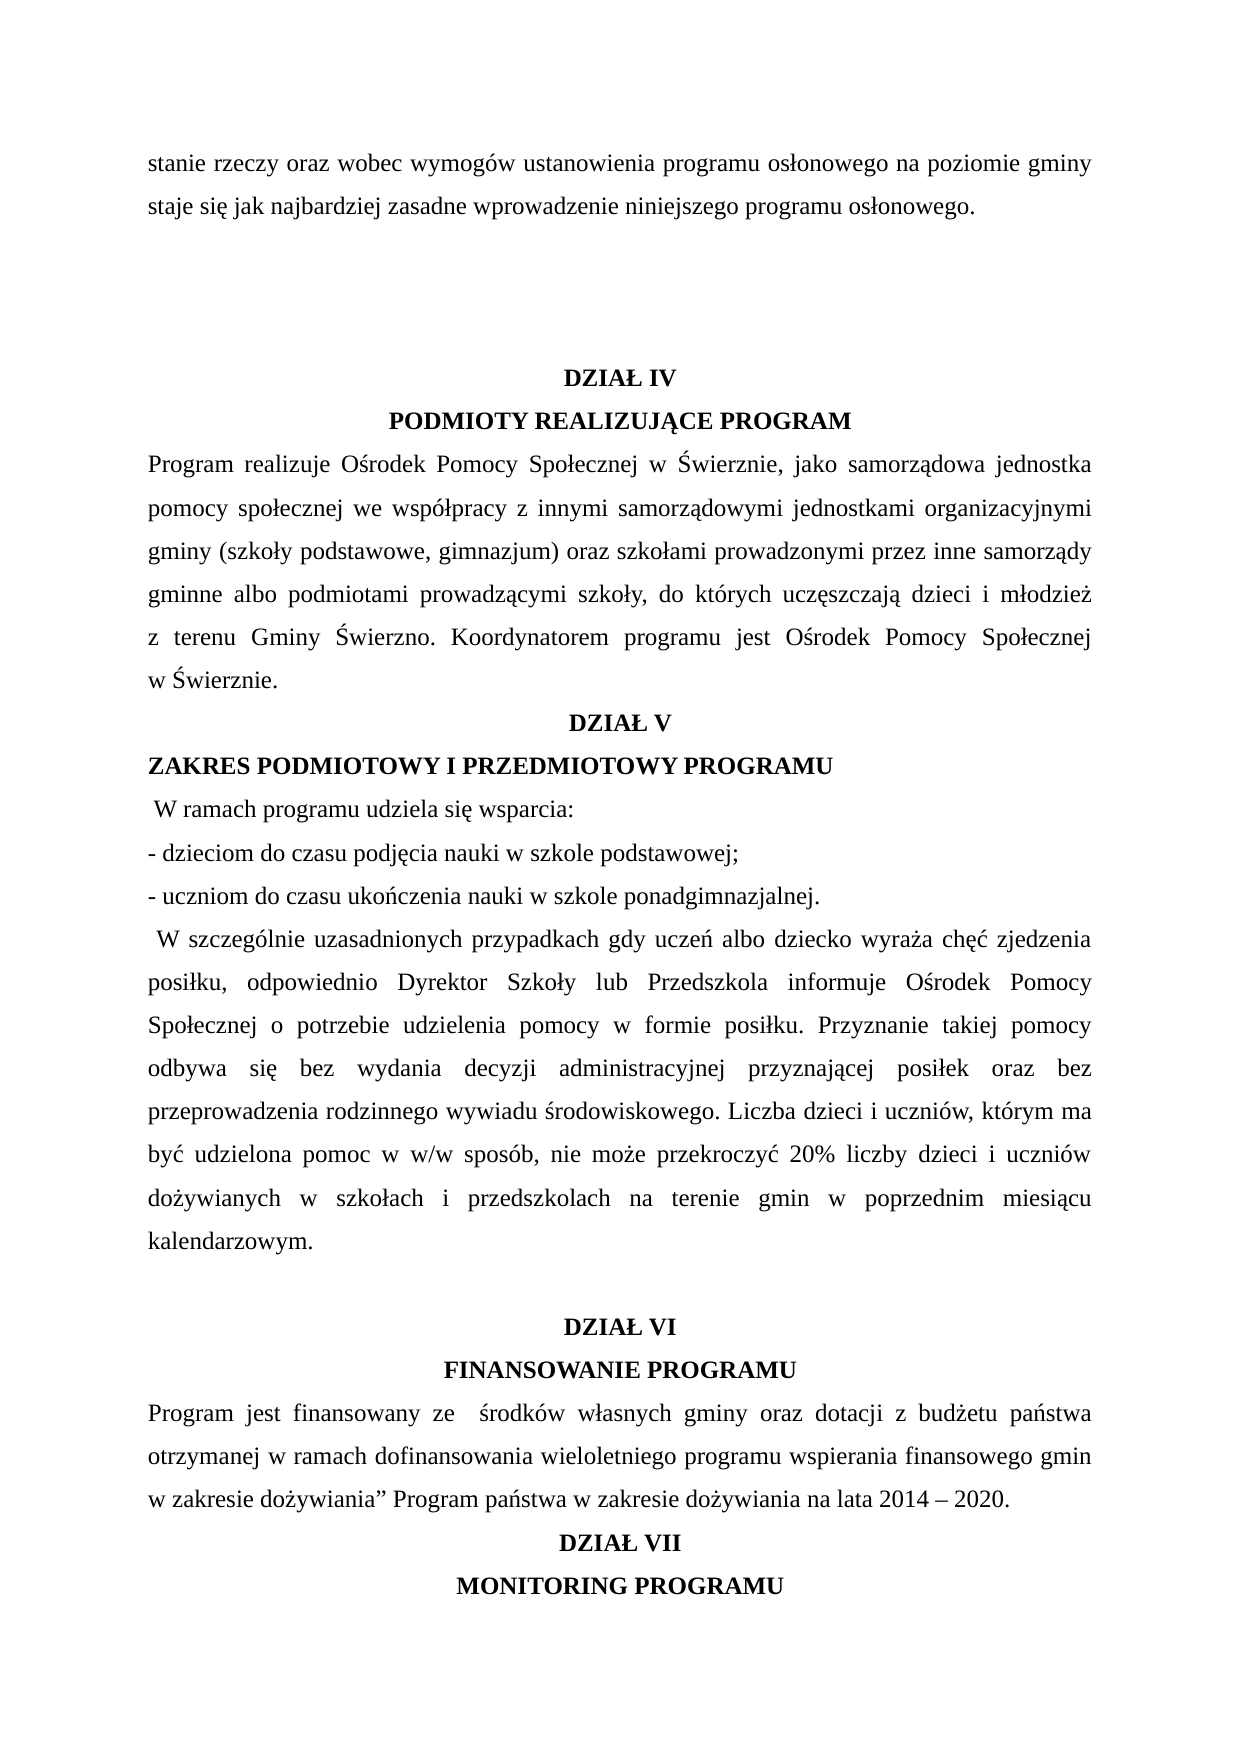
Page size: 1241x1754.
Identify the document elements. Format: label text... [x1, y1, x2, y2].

text DZIAŁ IV [148, 363, 1093, 392]
text MONITORING PROGRAMU [148, 1571, 1093, 1599]
text ZAKRES PODMIOTOWY I PRZEDMIOTOWY PROGRAMU [148, 751, 1093, 780]
text W ramach programu udziela się wsparcia: - dzieciom do czasu podjęcia nauki w szkole podstawowej; - uczniom do czasu ukończenia nauki w szkole ponadgimnazjalnej. [148, 794, 1093, 909]
text FINANSOWANIE PROGRAMU [148, 1355, 1093, 1384]
text DZIAŁ VI [148, 1312, 1093, 1341]
text Program realizuje Ośrodek Pomocy Społecznej w Świerznie, jako samorządowa jednostka pomocy społecznej we współpracy z innymi samorządowymi jednostkami organizacyjnymi gminy (szkoły podstawowe, gimnazjum) oraz szkołami prowadzonymi przez inne samorządy gminne albo podmiotami prowadzącymi szkoły, do których uczęszczają dzieci i młodzież z terenu Gminy Świerzno. Koordynatorem programu jest Ośrodek Pomocy Społecznej w Świerznie. [148, 449, 1093, 694]
text DZIAŁ VII [148, 1528, 1093, 1556]
text PODMIOTY REALIZUJĄCE PROGRAM [148, 406, 1093, 435]
text W szczególnie uzasadnionych przypadkach gdy uczeń albo dziecko wyraża chęć zjedzenia posiłku, odpowiednio Dyrektor Szkoły lub Przedszkola informuje Ośrodek Pomocy Społecznej o potrzebie udzielenia pomocy w formie posiłku. Przyznanie takiej pomocy odbywa się bez wydania decyzji administracyjnej przyznającej posiłek oraz bez przeprowadzenia rodzinnego wywiadu środowiskowego. Liczba dzieci i uczniów, którym ma być udzielona pomoc w w/w sposób, nie może przekroczyć 20% liczby dzieci i uczniów dożywianych w szkołach i przedszkolach na terenie gmin w poprzednim miesiącu kalendarzowym. [148, 924, 1093, 1254]
text DZIAŁ V [148, 708, 1093, 737]
text Program jest finansowany ze środków własnych gminy oraz dotacji z budżetu państwa otrzymanej w ramach dofinansowania wieloletniego programu wspierania finansowego gmin w zakresie dożywiania” Program państwa w zakresie dożywiania na lata 2014 – 2020. [148, 1398, 1093, 1513]
text stanie rzeczy oraz wobec wymogów ustanowienia programu osłonowego na poziomie gminy staje się jak najbardziej zasadne wprowadzenie niniejszego programu osłonowego. [148, 148, 1093, 219]
